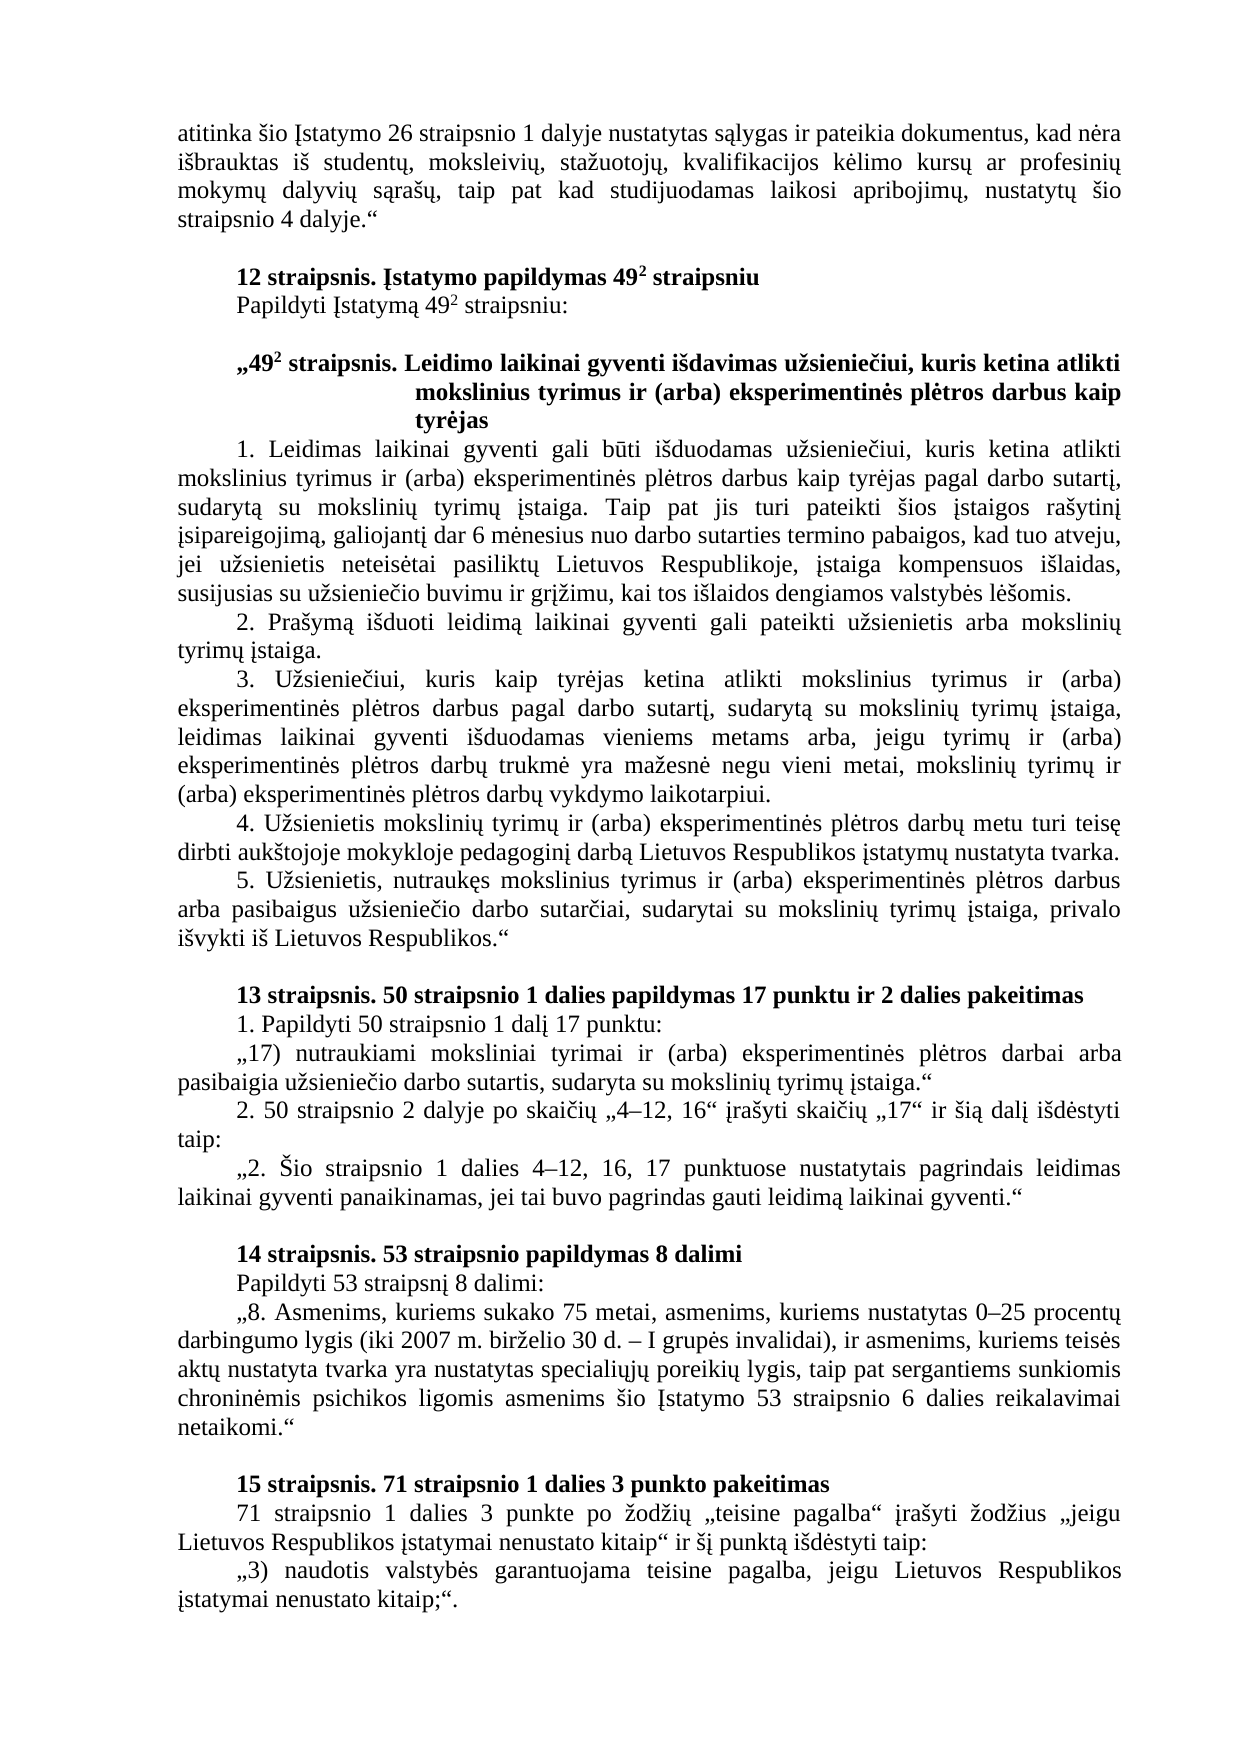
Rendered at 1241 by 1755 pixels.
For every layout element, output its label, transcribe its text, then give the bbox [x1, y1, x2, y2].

text „2. Šio straipsnio 1 dalies 4–12, 16, 17 punktuose nustatytais pagrindais leidimas laikinai gyventi panaikinamas, jei tai buvo pagrindas gauti leidimą laikinai gyventi.“ [177, 1153, 1122, 1211]
text 2. Prašymą išduoti leidimą laikinai gyventi gali pateikti užsienietis arba mokslinių tyrimų įstaiga. [177, 607, 1122, 664]
text Papildyti Įstatymą 492 straipsniu: [177, 291, 1122, 319]
text 13 straipsnis. 50 straipsnio 1 dalies papildymas 17 punktu ir 2 dalies pakeitimas [177, 981, 1122, 1009]
text 4. Užsienietis mokslinių tyrimų ir (arba) eksperimentinės plėtros darbų metu turi teisę dirbti aukštojoje mokykloje pedagoginį darbą Lietuvos Respublikos įstatymų nustatyta tvarka. [177, 808, 1122, 866]
text Papildyti 53 straipsnį 8 dalimi: [177, 1268, 1122, 1297]
text 12 straipsnis. Įstatymo papildymas 492 straipsniu [177, 262, 1122, 291]
text 5. Užsienietis, nutraukęs mokslinius tyrimus ir (arba) eksperimentinės plėtros darbus arba pasibaigus užsieniečio darbo sutarčiai, sudarytai su mokslinių tyrimų įstaiga, privalo išvykti iš Lietuvos Respublikos.“ [177, 866, 1122, 952]
text „8. Asmenims, kuriems sukako 75 metai, asmenims, kuriems nustatytas 0–25 procentų darbingumo lygis (iki 2007 m. birželio 30 d. – I grupės invalidai), ir asmenims, kuriems teisės aktų nustatyta tvarka yra nustatytas specialiųjų poreikių lygis, taip pat sergantiems sunkiomis chroninėmis psichikos ligomis asmenims šio Įstatymo 53 straipsnio 6 dalies reikalavimai netaikomi.“ [177, 1297, 1122, 1441]
text 1. Papildyti 50 straipsnio 1 dalį 17 punktu: [177, 1009, 1122, 1038]
text 14 straipsnis. 53 straipsnio papildymas 8 dalimi [177, 1239, 1122, 1268]
text 71 straipsnio 1 dalies 3 punkte po žodžių „teisine pagalba“ įrašyti žodžius „jeigu Lietuvos Respublikos įstatymai nenustato kitaip“ ir šį punktą išdėstyti taip: [177, 1498, 1122, 1556]
text „17) nutraukiami moksliniai tyrimai ir (arba) eksperimentinės plėtros darbai arba pasibaigia užsieniečio darbo sutartis, sudaryta su mokslinių tyrimų įstaiga.“ [177, 1038, 1122, 1096]
text 1. Leidimas laikinai gyventi gali būti išduodamas užsieniečiui, kuris ketina atlikti mokslinius tyrimus ir (arba) eksperimentinės plėtros darbus kaip tyrėjas pagal darbo sutartį, sudarytą su mokslinių tyrimų įstaiga. Taip pat jis turi pateikti šios įstaigos rašytinį įsipareigojimą, galiojantį dar 6 mėnesius nuo darbo sutarties termino pabaigos, kad tuo atveju, jei užsienietis neteisėtai pasiliktų Lietuvos Respublikoje, įstaiga kompensuos išlaidas, susijusias su užsieniečio buvimu ir grįžimu, kai tos išlaidos dengiamos valstybės lėšomis. [177, 434, 1122, 607]
text „3) naudotis valstybės garantuojama teisine pagalba, jeigu Lietuvos Respublikos įstatymai nenustato kitaip;“. [177, 1556, 1122, 1613]
text 2. 50 straipsnio 2 dalyje po skaičių „4–12, 16“ įrašyti skaičių „17“ ir šią dalį išdėstyti taip: [177, 1096, 1122, 1153]
text atitinka šio Įstatymo 26 straipsnio 1 dalyje nustatytas sąlygas ir pateikia dokumentus, kad nėra išbrauktas iš studentų, moksleivių, stažuotojų, kvalifikacijos kėlimo kursų ar profesinių mokymų dalyvių sąrašų, taip pat kad studijuodamas laikosi apribojimų, nustatytų šio straipsnio 4 dalyje.“ [177, 118, 1122, 233]
text 3. Užsieniečiui, kuris kaip tyrėjas ketina atlikti mokslinius tyrimus ir (arba) eksperimentinės plėtros darbus pagal darbo sutartį, sudarytą su mokslinių tyrimų įstaiga, leidimas laikinai gyventi išduodamas vieniems metams arba, jeigu tyrimų ir (arba) eksperimentinės plėtros darbų trukmė yra mažesnė negu vieni metai, mokslinių tyrimų ir (arba) eksperimentinės plėtros darbų vykdymo laikotarpiui. [177, 664, 1122, 808]
text „492 straipsnis. Leidimo laikinai gyventi išdavimas užsieniečiui, kuris ketina atlikti mokslinius tyrimus ir (arba) eksperimentinės plėtros darbus kaip tyrėjas [236, 348, 1122, 434]
text 15 straipsnis. 71 straipsnio 1 dalies 3 punkto pakeitimas [177, 1469, 1122, 1498]
